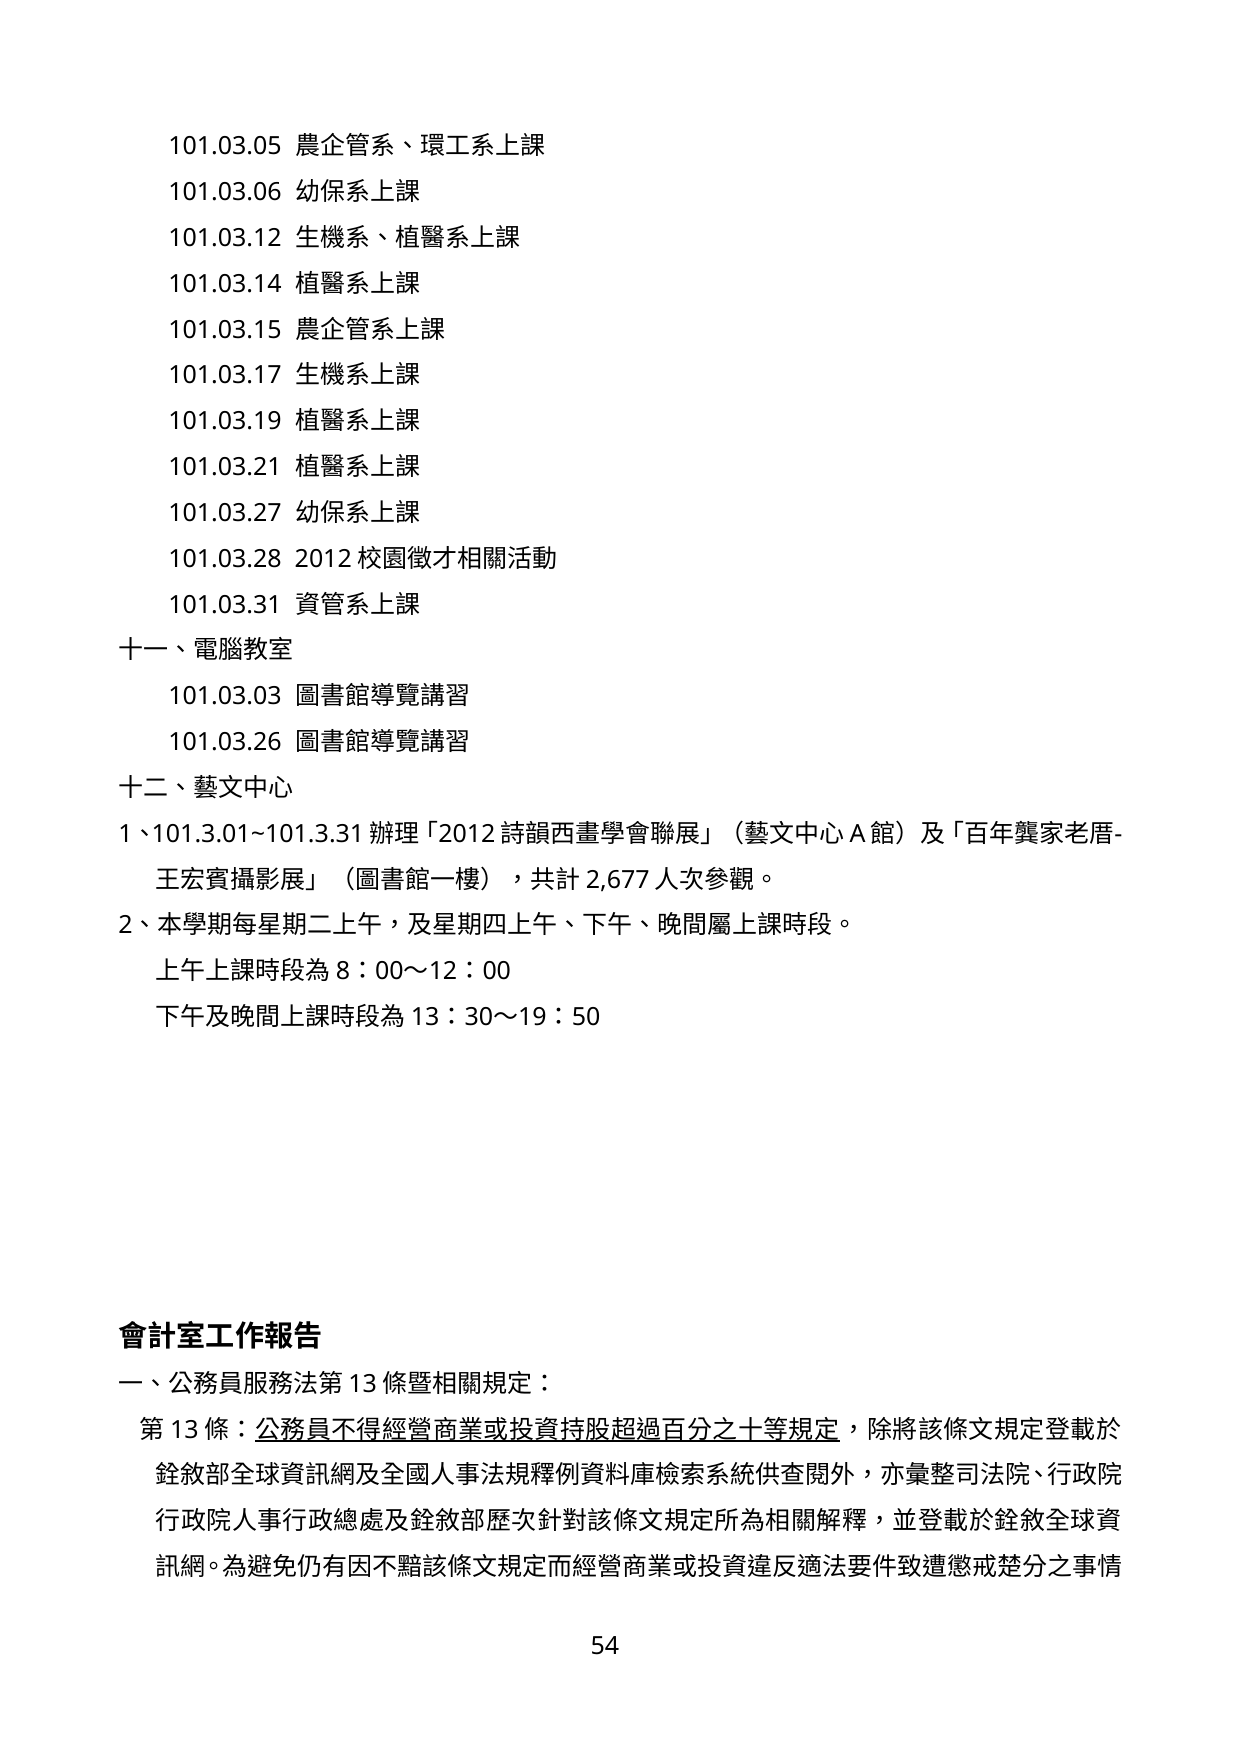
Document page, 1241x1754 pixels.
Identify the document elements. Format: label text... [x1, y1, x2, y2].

text 2、本學期每星期二上午，及星期四上午、下午、晚間屬上課時段。 [118, 897, 1122, 943]
text 101.03.03 圖書館導覽講習 [118, 668, 1122, 714]
text 101.03.12 生機系、植醫系上課 [118, 210, 1122, 256]
text 101.03.19 植醫系上課 [118, 393, 1122, 439]
text 十二、藝文中心 [118, 760, 1122, 806]
text 十一、電腦教室 [118, 622, 1157, 668]
text 會計室工作報告 [118, 1310, 1122, 1356]
text 第13條：公務員不得經營商業或投資持股超過百分之十等規定，除將該條文規定登載於 銓敘部全球資訊網及全國人事法規釋例資料庫檢索系統供查閱外，亦彙整司法院、行政院、行政院人事行政總處及銓敘部歷次針對該條文規定所為相關解釋，並登載於銓敘全球資訊網。為避免仍有因不黯該條文規定而經營商業或投資違反適法要件致遭懲戒楚分之事情發生，請轉知所屬主計同仁切實遵守相關規定並利用各種集會加強宣導或於員工教育訓練辦理講習（依教育部101年3月26日臺會人字第1010052300號書函轉行政院主計總處101.3.22主人字第1010005164號書函辦理宣導）。 [118, 1401, 1122, 1585]
text 101.03.06 幼保系上課 [118, 164, 1122, 210]
text 一、公務員服務法第13條暨相關規定： [118, 1356, 1122, 1401]
text 101.03.27 幼保系上課 [118, 485, 1122, 531]
text 101.03.15 農企管系上課 [118, 301, 1122, 347]
text 101.03.21 植醫系上課 [118, 439, 1122, 485]
text 101.03.05 農企管系、環工系上課 [118, 118, 1122, 164]
text 下午及晚間上課時段為13：30～19：50 [118, 989, 1157, 1035]
text 101.03.14 植醫系上課 [118, 256, 1122, 301]
text 上午上課時段為8：00～12：00 [118, 943, 1157, 989]
text 1、101.3.01~101.3.31辦理「2012詩韻西畫學會聯展」（藝文中心A館）及「百年龔家老厝-王宏賓攝影展」（圖書館一樓），共計2,677人次參觀。 [118, 806, 1122, 897]
text 101.03.31 資管系上課 [118, 576, 1122, 622]
text 101.03.28 2012校園徵才相關活動 [118, 531, 1122, 576]
text 101.03.17 生機系上課 [118, 347, 1122, 393]
text 101.03.26 圖書館導覽講習 [118, 714, 1122, 760]
